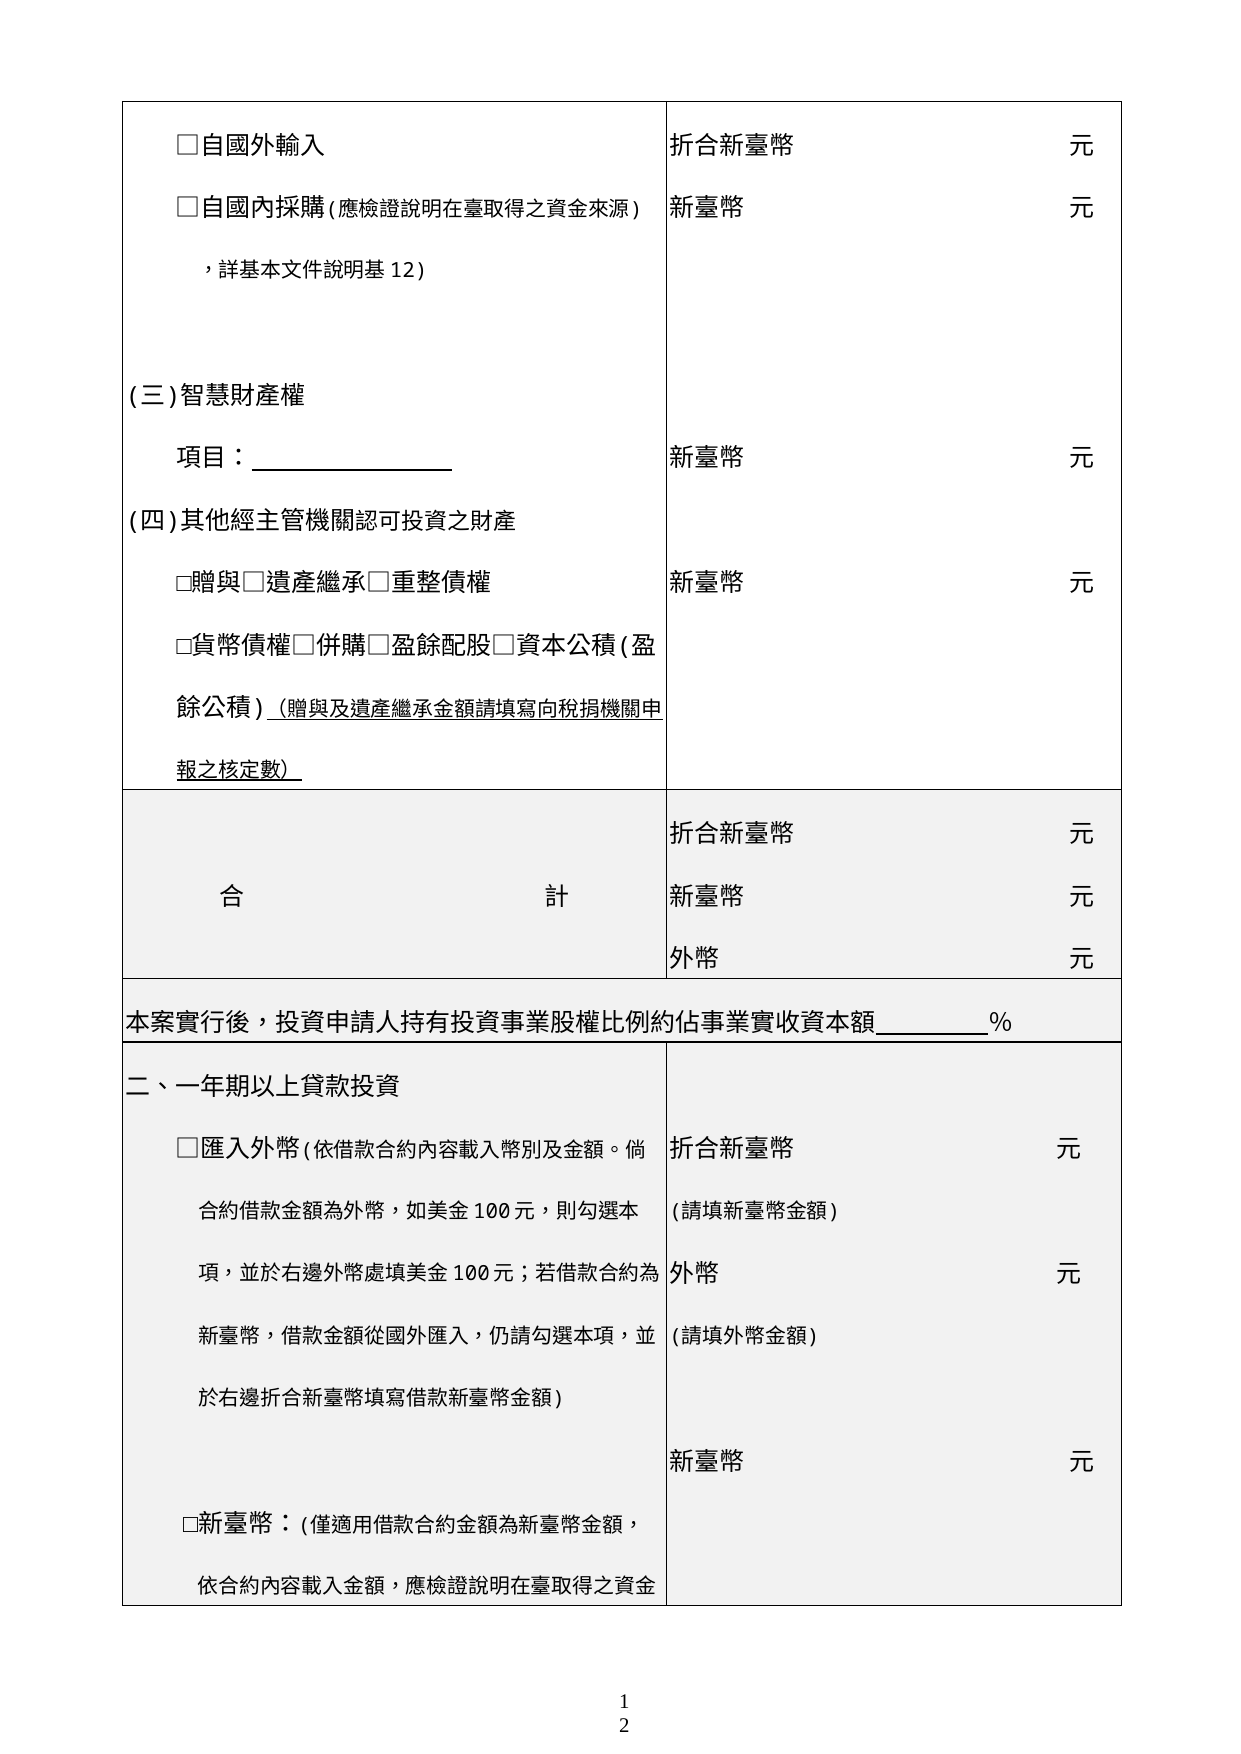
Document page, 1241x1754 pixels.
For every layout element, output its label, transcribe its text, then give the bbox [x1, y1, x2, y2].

table_cell 折合新臺幣 元 (請填新臺幣金額) 外幣 元 (請填外幣金額) 新臺幣 元 [667, 1043, 1121, 1605]
table_cell 合 計 [123, 790, 666, 978]
table_cell □自國外輸入 □自國內採購(應檢證說明在臺取得之資金來源) ，詳基本文件說明基12) (三)智慧財產權 項目： (四)其他經主管機關認可投資之財產 □贈與□遺產繼承□重整債權 □貨幣債權□併購□盈餘配股□資本公積(盈餘公積)（贈與及遺產繼承金額請填寫向稅捐機關申報之核定數） [123, 102, 666, 789]
table_cell 本案實行後，投資申請人持有投資事業股權比例約佔事業實收資本額 ％ [123, 979, 1121, 1041]
table_cell 二、一年期以上貸款投資 □匯入外幣(依借款合約內容載入幣別及金額。倘合約借款金額為外幣，如美金100元，則勾選本項，並於右邊外幣處填美金100元；若借款合約為新臺幣，借款金額從國外匯入，仍請勾選本項，並於右邊折合新臺幣填寫借款新臺幣金額) □新臺幣：(僅適用借款合約金額為新臺幣金額，依合約內容載入金額，應檢證說明在臺取得之資金 [123, 1043, 666, 1605]
table_cell 折合新臺幣 元 新臺幣 元 新臺幣 元 新臺幣 元 [667, 102, 1121, 789]
table_cell 折合新臺幣 元 新臺幣 元 外幣 元 [667, 790, 1121, 978]
